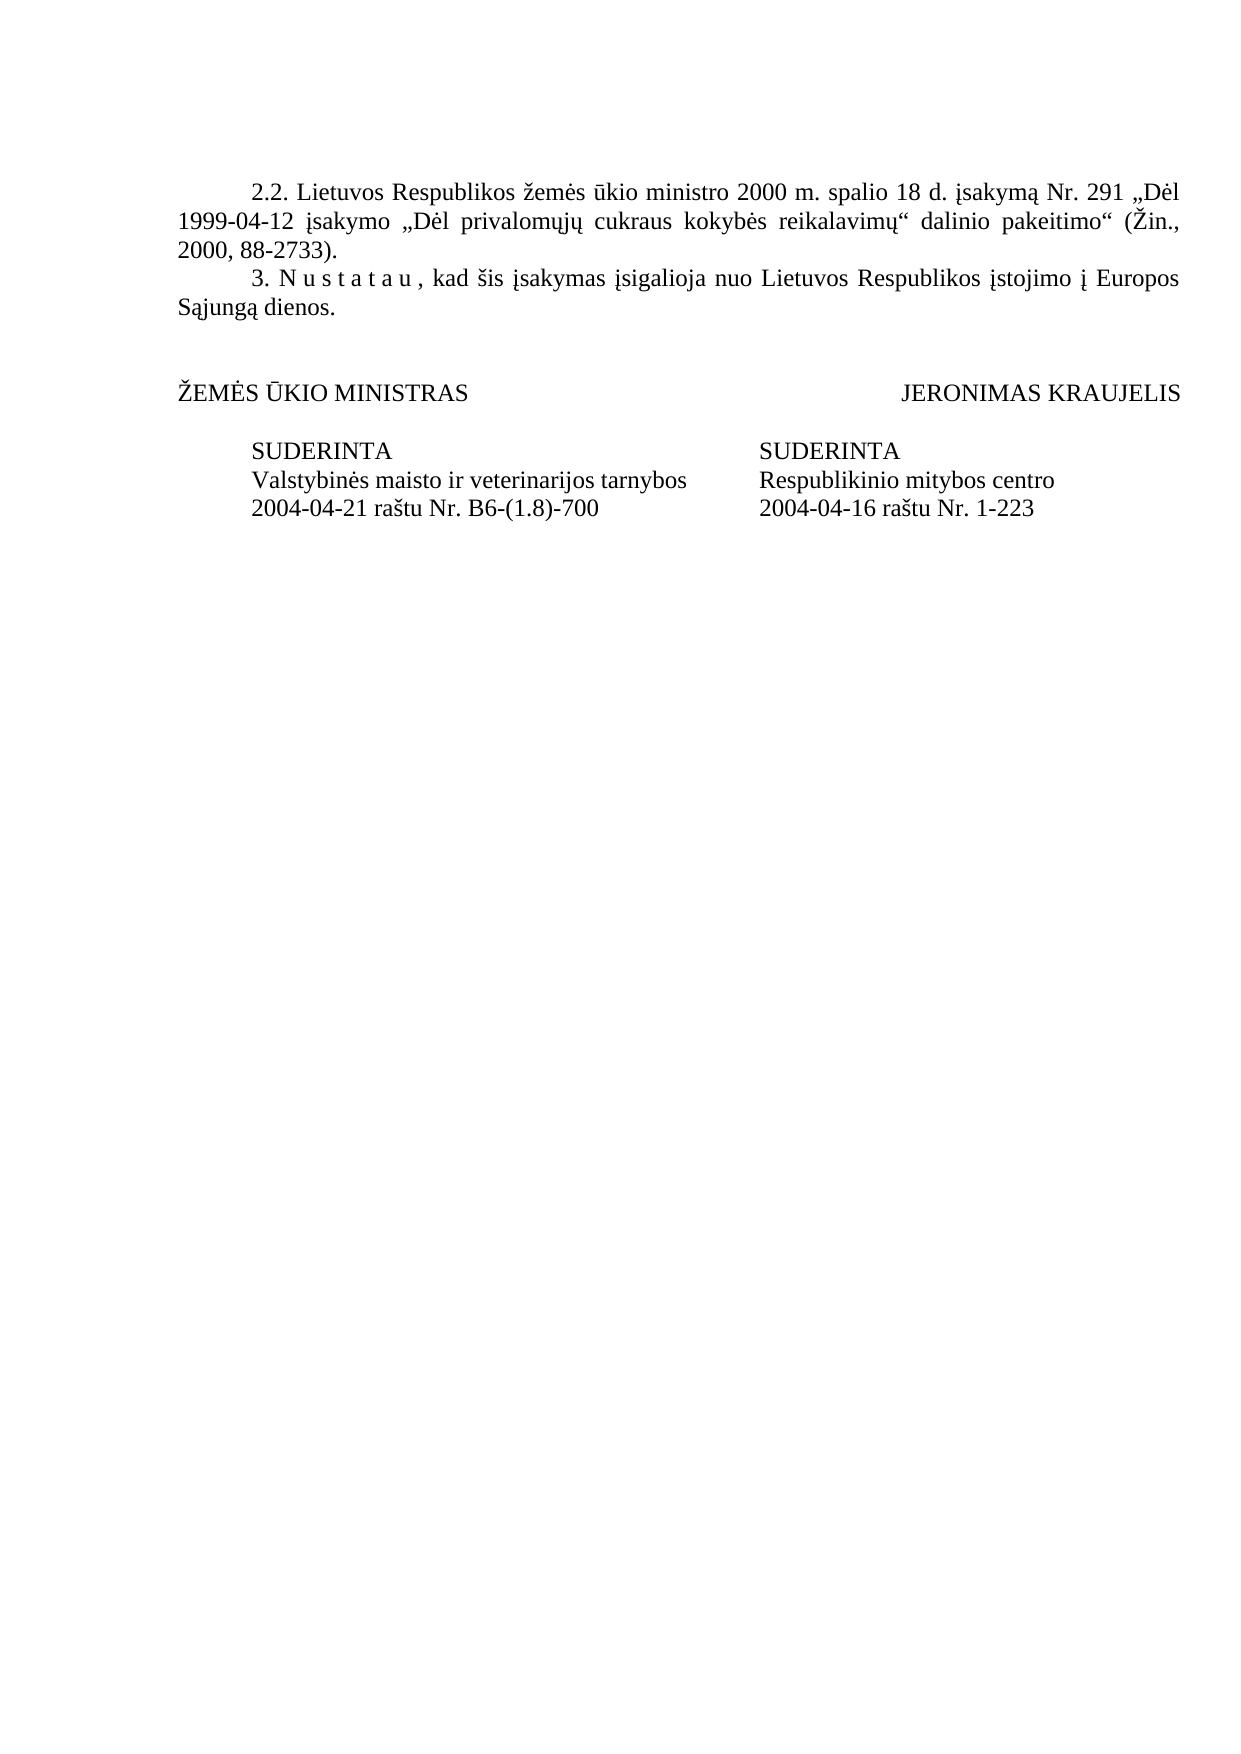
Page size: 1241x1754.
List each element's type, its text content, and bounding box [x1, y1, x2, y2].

text Žemės ūkio Ministras Jeronimas Kraujelis [177, 378, 1181, 407]
text Valstybinės maisto ir veterinarijos tarnybos Respublikinio mitybos centro [177, 465, 1181, 493]
text SUDERINTA SUDERINTA [177, 436, 1181, 465]
text 3. Nustatau, kad šis įsakymas įsigalioja nuo Lietuvos Respublikos įstojimo į Europos Sąjungą dienos. [177, 263, 1181, 321]
text 2.2. Lietuvos Respublikos žemės ūkio ministro 2000 m. spalio 18 d. įsakymą Nr. 291 „Dėl 1999-04-12 įsakymo „Dėl privalomųjų cukraus kokybės reikalavimų“ dalinio pakeitimo“ (Žin., 2000, 88-2733). [177, 177, 1181, 263]
text 2004-04-21 raštu Nr. B6-(1.8)-700 2004-04-16 raštu Nr. 1-223 [177, 493, 1181, 522]
